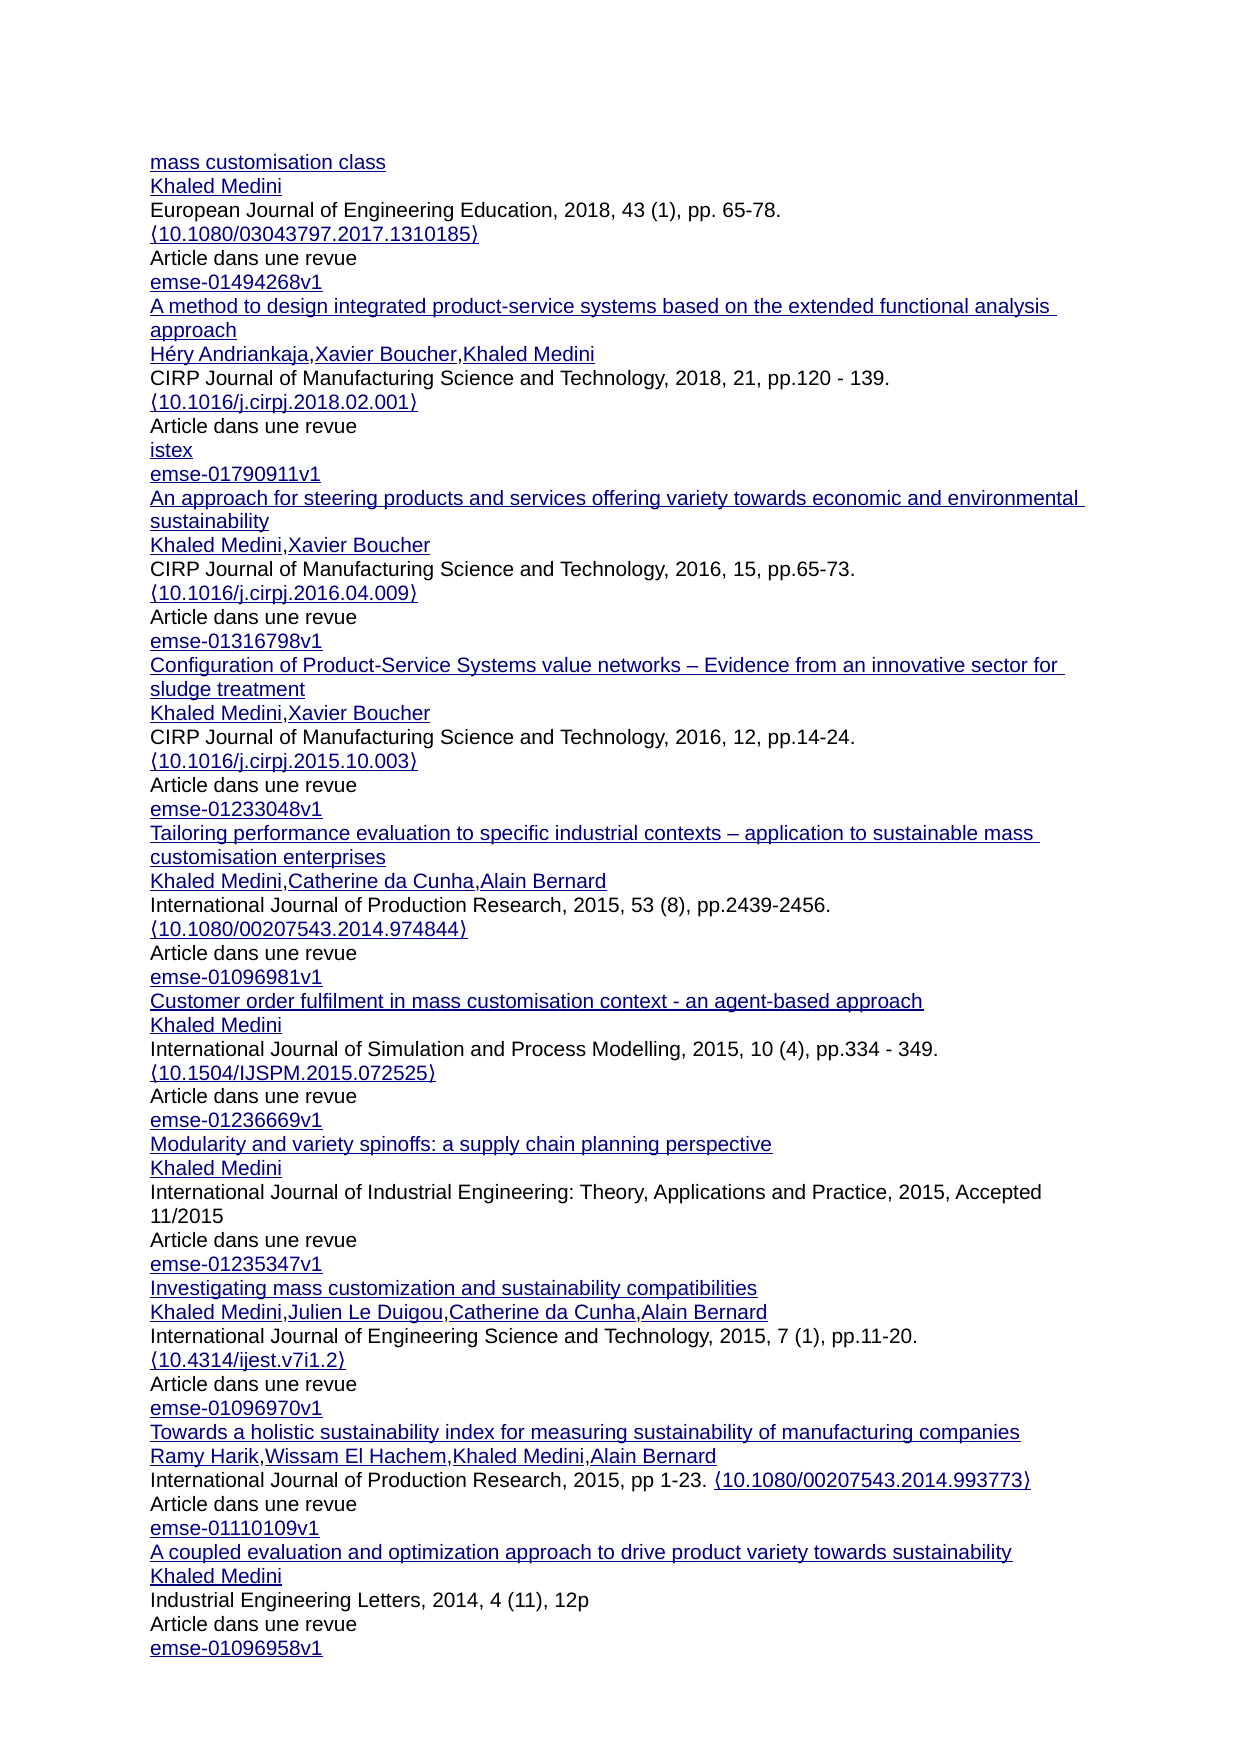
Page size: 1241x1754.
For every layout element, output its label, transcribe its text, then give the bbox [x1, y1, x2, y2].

table_cell An approach for steering products and services offering variety towards economic and environmental sustainability Khaled Medini,Xavier Boucher CIRP Journal of Manufacturing Science and Technology, 2016, 15, pp.65-73. ⟨10.1016/j.cirpj.2016.04.009⟩ Article dans une revue emse-01316798v1 [150, 485, 1090, 653]
table_cell mass customisation class Khaled Medini European Journal of Engineering Education, 2018, 43 (1), pp. 65-78. ⟨10.1080/03043797.2017.1310185⟩ Article dans une revue emse-01494268v1 [150, 150, 1090, 294]
table_cell Tailoring performance evaluation to specific industrial contexts – application to sustainable mass customisation enterprises Khaled Medini,Catherine da Cunha,Alain Bernard International Journal of Production Research, 2015, 53 (8), pp.2439-2456. ⟨10.1080/00207543.2014.974844⟩ Article dans une revue emse-01096981v1 [150, 821, 1090, 988]
table_cell A coupled evaluation and optimization approach to drive product variety towards sustainability Khaled Medini Industrial Engineering Letters, 2014, 4 (11), 12p Article dans une revue emse-01096958v1 [150, 1540, 1090, 1659]
table_cell Investigating mass customization and sustainability compatibilities Khaled Medini,Julien Le Duigou,Catherine da Cunha,Alain Bernard International Journal of Engineering Science and Technology, 2015, 7 (1), pp.11-20. ⟨10.4314/ijest.v7i1.2⟩ Article dans une revue emse-01096970v1 [150, 1276, 1090, 1420]
table_cell Modularity and variety spinoffs: a supply chain planning perspective Khaled Medini International Journal of Industrial Engineering: Theory, Applications and Practice, 2015, Accepted 11/2015 Article dans une revue emse-01235347v1 [150, 1132, 1090, 1276]
table_cell Configuration of Product-Service Systems value networks – Evidence from an innovative sector for sludge treatment Khaled Medini,Xavier Boucher CIRP Journal of Manufacturing Science and Technology, 2016, 12, pp.14-24. ⟨10.1016/j.cirpj.2015.10.003⟩ Article dans une revue emse-01233048v1 [150, 653, 1090, 821]
table_cell A method to design integrated product-service systems based on the extended functional analysis approach Héry Andriankaja,Xavier Boucher,Khaled Medini CIRP Journal of Manufacturing Science and Technology, 2018, 21, pp.120 - 139. ⟨10.1016/j.cirpj.2018.02.001⟩ Article dans une revue istex emse-01790911v1 [150, 294, 1090, 485]
table_cell Customer order fulfilment in mass customisation context - an agent-based approach Khaled Medini International Journal of Simulation and Process Modelling, 2015, 10 (4), pp.334 - 349. ⟨10.1504/IJSPM.2015.072525⟩ Article dans une revue emse-01236669v1 [150, 989, 1090, 1132]
table_cell Towards a holistic sustainability index for measuring sustainability of manufacturing companies Ramy Harik,Wissam El Hachem,Khaled Medini,Alain Bernard International Journal of Production Research, 2015, pp 1-23. ⟨10.1080/00207543.2014.993773⟩ Article dans une revue emse-01110109v1 [150, 1420, 1090, 1539]
